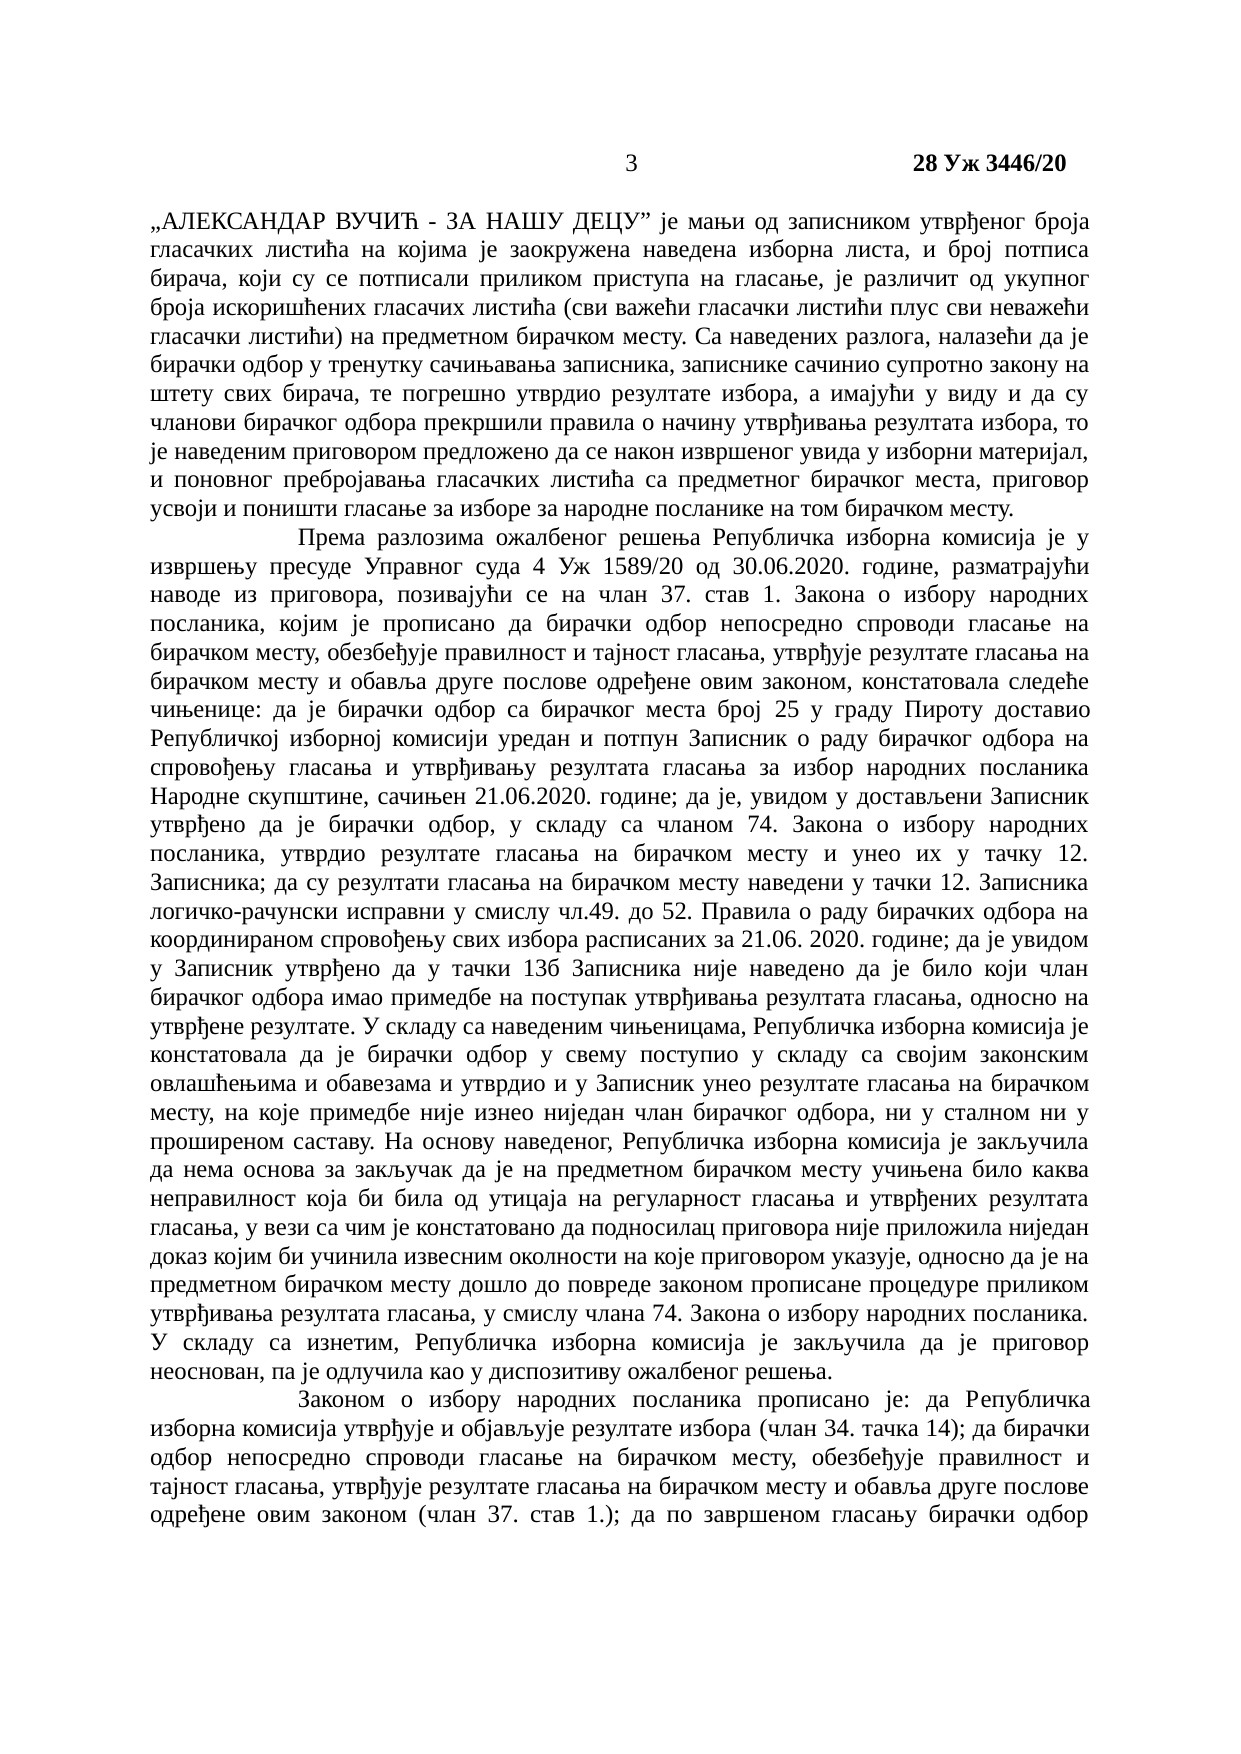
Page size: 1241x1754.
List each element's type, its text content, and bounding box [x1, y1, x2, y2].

text „АЛЕКСАНДАР ВУЧИЋ - ЗА НАШУ ДЕЦУ” је мањи од записником утврђеног броја гласачких листића на којима је заокружена наведена изборна листа, и број потписа бирача, који су се потписали приликом приступа на гласање, је различит од укупног броја искоришћених гласачих листића (сви важећи гласачки листићи плус сви неважећи гласачки листићи) на предметном бирачком месту. Са наведених разлога, налазећи да је бирачки одбор у тренутку сачињавања записника, записнике сачинио супротно закону на штету свих бирача, те погрешно утврдио резултате избора, а имајући у виду и да су чланови бирачког одбора прекршили правила о начину утврђивања резултата избора, то је наведеним приговором предложено да се након извршеног увида у изборни материјал, и поновног пребројавања гласачких листића са предметног бирачког места, приговор усвоји и поништи гласање за изборе за народне посланике на том бирачком месту. [150, 206, 1091, 522]
text Законом о избору народних посланика прописано је: да Републичка изборна комисија утврђује и објављује резултате избора (члан 34. тачка 14); да бирачки одбор непосредно спроводи гласање на бирачком месту, обезбеђује правилност и тајност гласања, утврђује резултате гласања на бирачком месту и обавља друге послове одређене овим законом (члан 37. став 1.); да по завршеном гласању бирачки одбор [150, 1384, 1091, 1528]
text Према разлозима ожалбеног решења Републичка изборна комисија је у извршењу пресуде Управног суда 4 Уж 1589/20 од 30.06.2020. године, разматрајући наводе из приговора, позивајући се на члан 37. став 1. Закона о избору народних посланика, којим је прописано да бирачки одбор непосредно спроводи гласање на бирачком месту, обезбеђује правилност и тајност гласања, утврђује резултате гласања на бирачком месту и обавља друге послове одређене овим законом, констатовала следеће чињенице: да је бирачки одбор са бирачког места број 25 у граду Пироту доставио Републичкој изборној комисији уредан и потпун Записник о раду бирачког одбора на спровођењу гласања и утврђивању резултата гласања за избор народних посланика Народне скупштине, сачињен 21.06.2020. године; да је, увидом у достављени Записник утврђено да је бирачки одбор, у складу са чланом 74. Закона о избору народних посланика, утврдио резултате гласања на бирачком месту и унео их у тачку 12. Записника; да су резултати гласања на бирачком месту наведени у тачки 12. Записника логичко-рачунски исправни у смислу чл.49. до 52. Правила о раду бирачких одбора на координираном спровођењу свих избора расписаних за 21.06. 2020. године; да је увидом у Записник утврђено да у тачки 13б Записника није наведено да је било који члан бирачког одбора имао примедбе на поступак утврђивања резултата гласања, односно на утврђене резултате. У складу са наведеним чињеницама, Републичка изборна комисија је констатовала да је бирачки одбор у свему поступио у складу са својим законским овлашћењима и обавезама и утврдио и у Записник унео резултате гласања на бирачком месту, на које примедбе није изнео ниједан члан бирачког одбора, ни у сталном ни у проширеном саставу. На основу наведеног, Републичка изборна комисија је закључила да нема основа за закључак да је на предметном бирачком месту учињена било каква неправилност која би била од утицаја на регуларност гласања и утврђених резултата гласања, у вези са чим је констатовано да подносилац приговора није приложила ниједан доказ којим би учинила извесним околности на које приговором указује, односно да је на предметном бирачком месту дошло до повреде законом прописане процедуре приликом утврђивања резултата гласања, у смислу члана 74. Закона о избору народних посланика. У складу са изнетим, Републичка изборна комисија је закључила да је приговор неоснован, па је одлучила као у диспозитиву ожалбеног решења. [150, 522, 1091, 1384]
